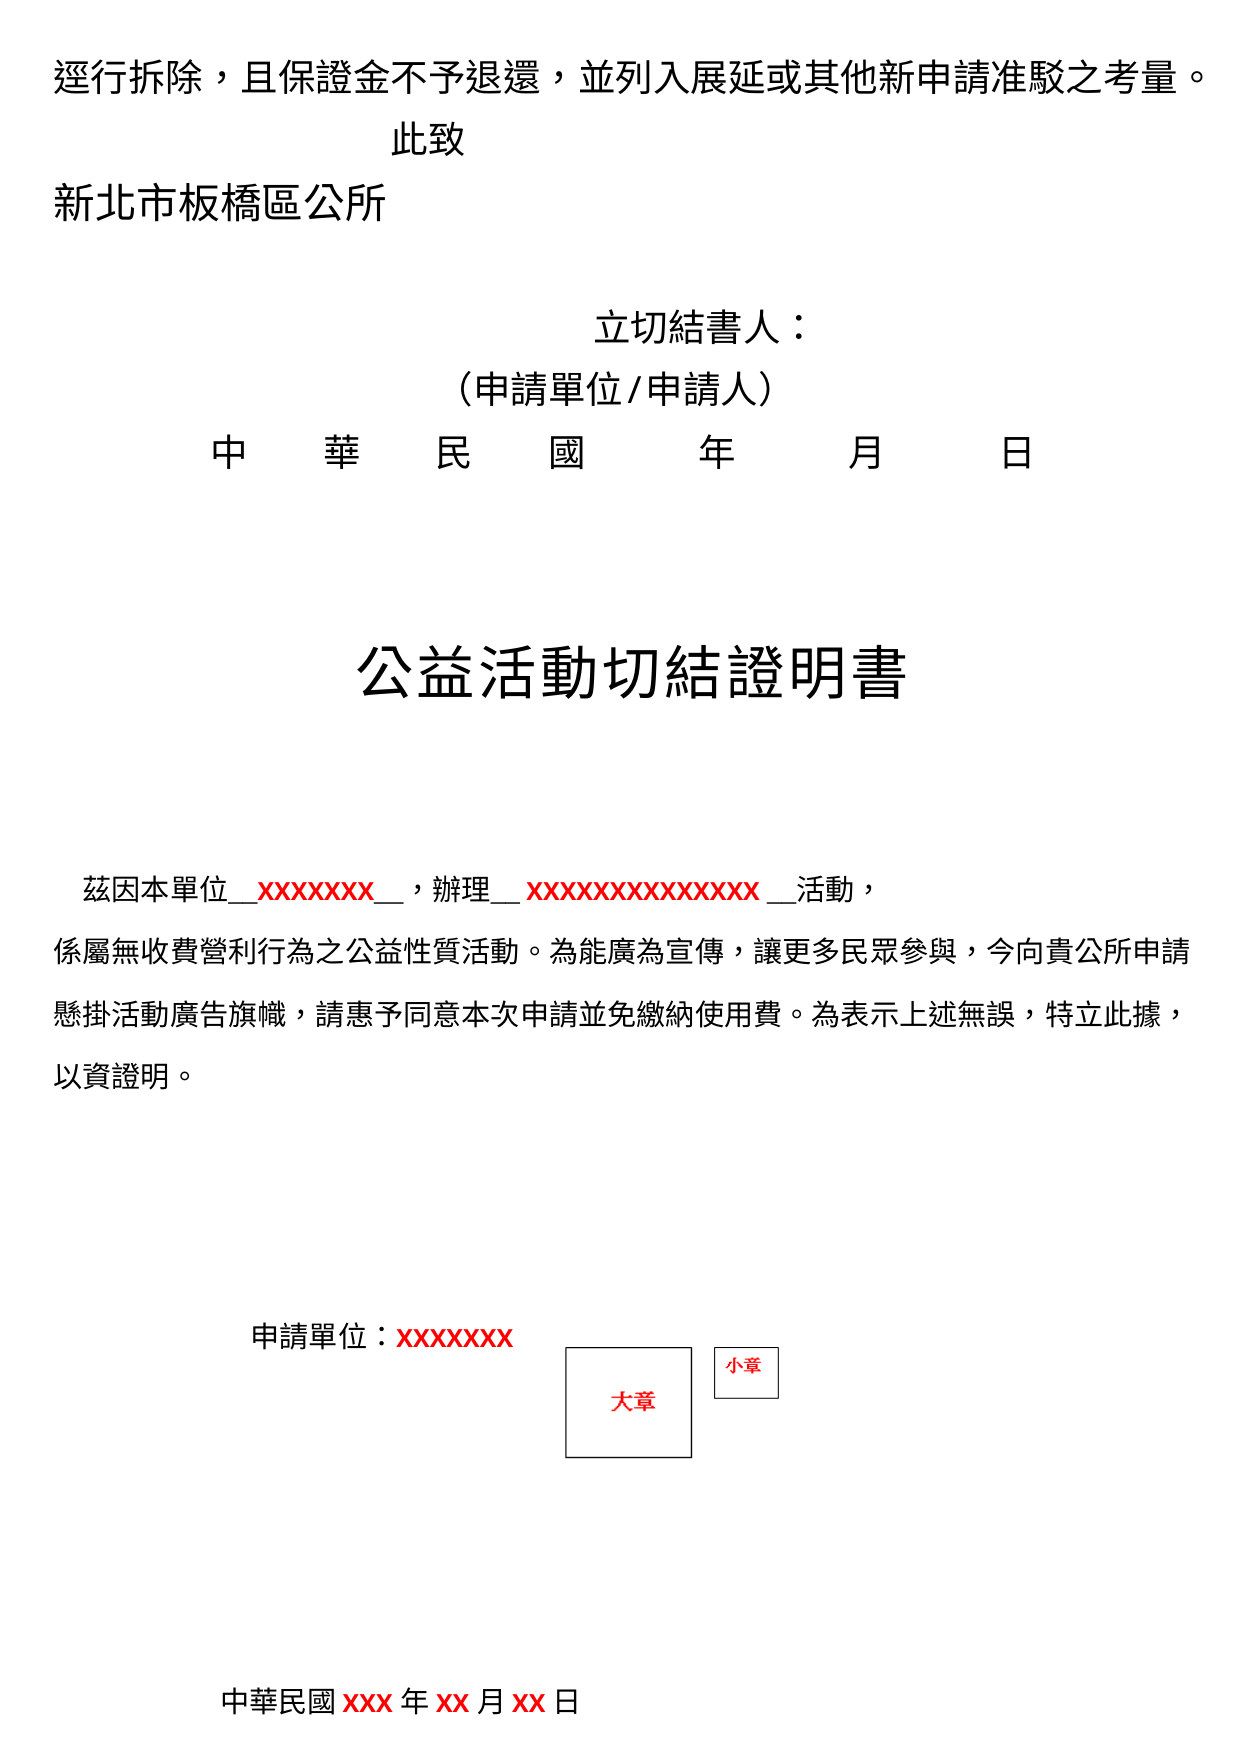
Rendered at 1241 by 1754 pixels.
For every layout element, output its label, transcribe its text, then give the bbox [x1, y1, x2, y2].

text 新北市板橋區公所 [53, 158, 1211, 221]
text 此致 [53, 96, 1211, 158]
text 申請單位：XXXXXXX [53, 1283, 1211, 1471]
text （申請單位/申請人） [53, 346, 1211, 408]
text 本公司（人）會立即修復或拆除，若經 貴所通知仍未改善， 貴所可逕行拆除，且保證金不予退還，並列入展延或其他新申請准駁之考量。 [53, 33, 1211, 96]
text 立切結書人： [53, 283, 1211, 346]
text 茲因本單位__XXXXXXX__，辦理__ XXXXXXXXXXXXXX __活動， [53, 846, 1211, 908]
text 公益活動切結證明書 [53, 596, 1211, 721]
text 係屬無收費營利行為之公益性質活動。為能廣為宣傳，讓更多民眾參與，今向貴公所申請懸掛活動廣告旗幟，請惠予同意本次申請並免繳納使用費。為表示上述無誤，特立此據，以資證明。 [53, 908, 1211, 1096]
text 中華民國XXX 年 XX 月XX 日 [53, 1658, 1211, 1721]
text 中 華 民 國 年 月 日 [53, 408, 1211, 471]
